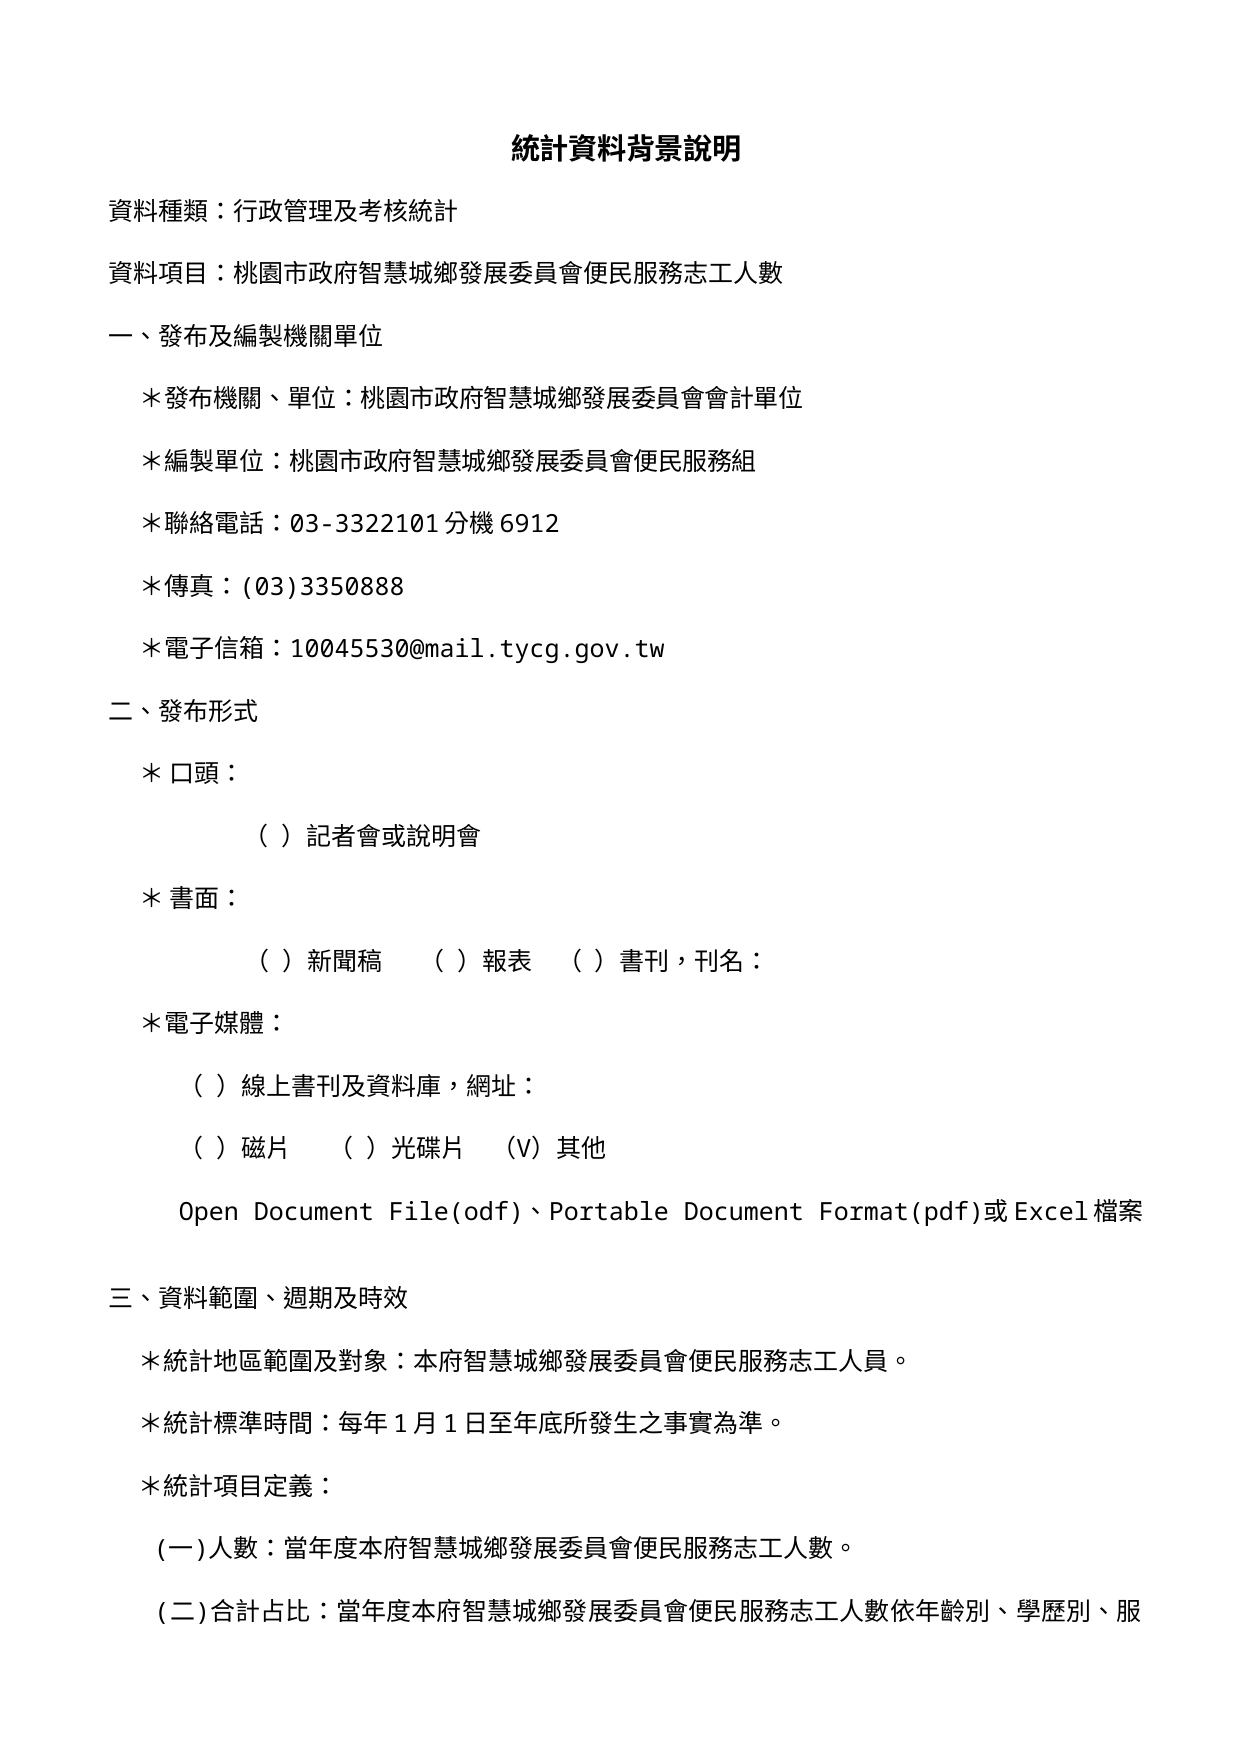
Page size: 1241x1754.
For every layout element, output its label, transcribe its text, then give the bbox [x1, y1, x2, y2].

table_header 統計資料背景說明 資料種類：行政管理及考核統計 資料項目：桃園市政府智慧城鄉發展委員會便民服務志工人數 一、發布及編製機關單位 ＊發布機關、單位：桃園市政府智慧城鄉發展委員會會計單位 ＊編製單位：桃園市政府智慧城鄉發展委員會便民服務組 ＊聯絡電話：03-3322101分機6912 ＊傳真：(03)3350888 ＊電子信箱：10045530@mail.tycg.gov.tw 二、發布形式 口頭： （ ）記者會或說明會 書面： （ ）新聞稿 （ ）報表 （ ）書刊，刊名： ＊電子媒體： （ ）線上書刊及資料庫，網址： （ ）磁片 （ ）光碟片 （V）其他 Open Document File(odf)、Portable Document Format(pdf)或Excel檔案 三、資料範圍、週期及時效 ＊統計地區範圍及對象：本府智慧城鄉發展委員會便民服務志工人員。 ＊統計標準時間：每年1月1日至年底所發生之事實為準。 ＊統計項目定義： (一)人數：當年度本府智慧城鄉發展委員會便民服務志工人數。 (二)合計占比：當年度本府智慧城鄉發展委員會便民服務志工人數依年齡別、學歷別、服 [98, 105, 1155, 1630]
